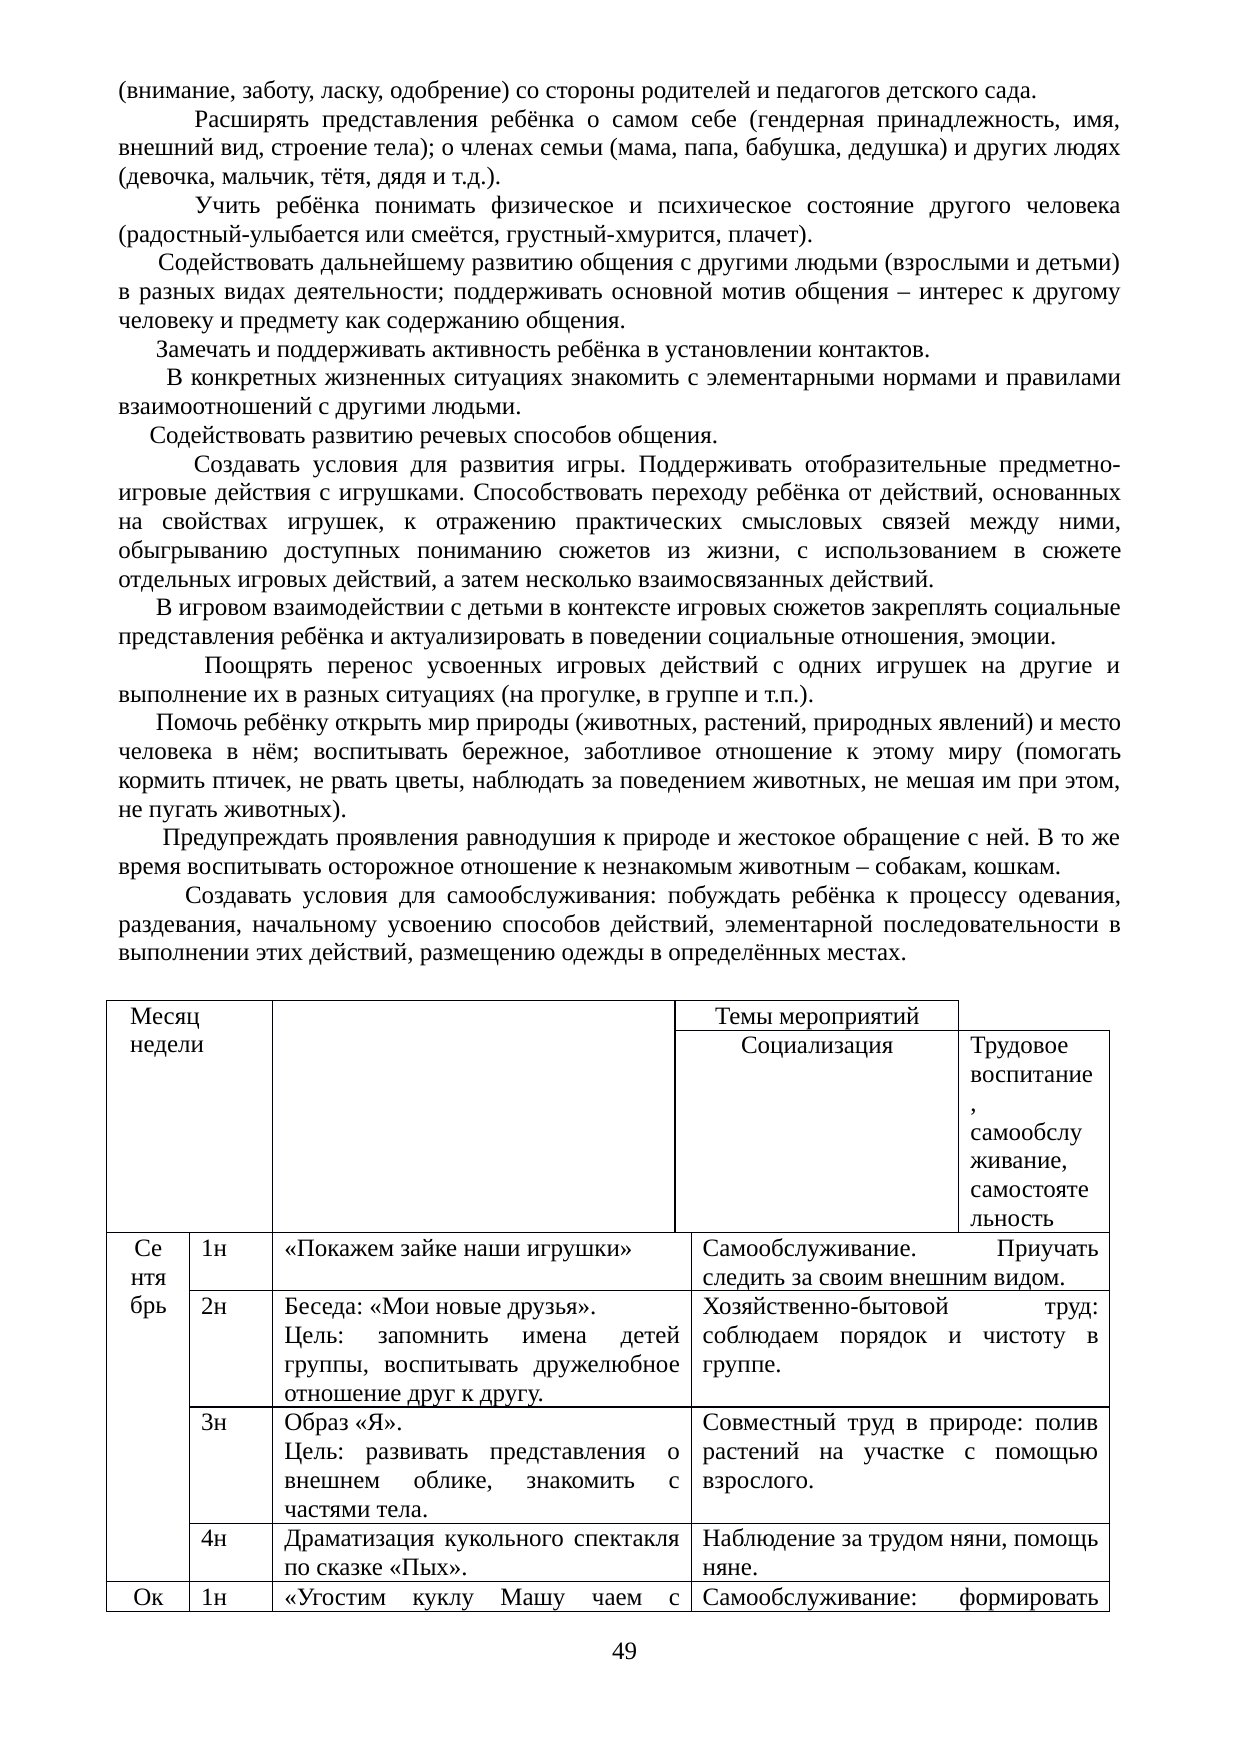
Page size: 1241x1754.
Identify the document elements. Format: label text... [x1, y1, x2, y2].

table_cell Образ «Я». Цель: развивать представления о внешнем облике, знакомить с частями тела. [273, 1408, 691, 1522]
text Создавать условия для развития игры. Поддерживать отобразительные предметно-игровые действия с игрушками. Способствовать переходу ребёнка от действий, основанных на свойствах игрушек, к отражению практических смысловых связей между ними, обыгрыванию доступных пониманию сюжетов из жизни, с использованием в сюжете отдельных игровых действий, а затем несколько взаимосвязанных действий. [118, 449, 1122, 592]
table_cell 2н [190, 1291, 272, 1406]
table_cell Самообслуживание. Приучать следить за своим внешним видом. [692, 1233, 1109, 1290]
table_cell 1н [190, 1582, 272, 1611]
table_header Темы мероприятий [676, 1001, 958, 1029]
text (внимание, заботу, ласку, одобрение) со стороны родителей и педагогов детского сада. [118, 75, 1122, 104]
text Замечать и поддерживать активность ребёнка в установлении контактов. [118, 334, 1122, 362]
text Предупреждать проявления равнодушия к природе и жестокое обращение с ней. В то же время воспитывать осторожное отношение к незнакомым животным – собакам, кошкам. [118, 822, 1122, 880]
table_header Месяц недели [107, 1001, 272, 1232]
table_cell 1н [190, 1233, 272, 1290]
table_cell Ок [107, 1582, 189, 1611]
table_cell Наблюдение за трудом няни, помощь няне. [692, 1524, 1109, 1581]
text Учить ребёнка понимать физическое и психическое состояние другого человека (радостный-улыбается или смеётся, грустный-хмурится, плачет). [118, 190, 1122, 247]
table_cell «Покажем зайке наши игрушки» [273, 1233, 691, 1290]
text Создавать условия для самообслуживания: побуждать ребёнка к процессу одевания, раздевания, начальному усвоению способов действий, элементарной последовательности в выполнении этих действий, размещению одежды в определённых местах. [118, 880, 1122, 966]
text Помочь ребёнку открыть мир природы (животных, растений, природных явлений) и место человека в нём; воспитывать бережное, заботливое отношение к этому миру (помогать кормить птичек, не рвать цветы, наблюдать за поведением животных, не мешая им при этом, не пугать животных). [118, 707, 1122, 822]
table_cell Самообслуживание: формировать [692, 1582, 1109, 1611]
table_cell Социализация [676, 1031, 958, 1232]
table_cell Совместный труд в природе: полив растений на участке с помощью взрослого. [692, 1408, 1109, 1522]
table_cell Трудовое воспитание, самообслуживание, самостоятельность [959, 1031, 1109, 1232]
table_cell Беседа: «Мои новые друзья». Цель: запомнить имена детей группы, воспитывать дружелюбное отношение друг к другу. [273, 1291, 691, 1406]
table_cell Хозяйственно-бытовой труд: соблюдаем порядок и чистоту в группе. [692, 1291, 1109, 1406]
text В конкретных жизненных ситуациях знакомить с элементарными нормами и правилами взаимоотношений с другими людьми. [118, 362, 1122, 420]
table_cell 3н [190, 1408, 272, 1522]
table_header [273, 1001, 674, 1232]
table_cell 4н [190, 1524, 272, 1581]
table_cell Драматизация кукольного спектакля по сказке «Пых». [273, 1524, 691, 1581]
table_cell «Угостим куклу Машу чаем с [273, 1582, 691, 1611]
text В игровом взаимодействии с детьми в контексте игровых сюжетов закреплять социальные представления ребёнка и актуализировать в поведении социальные отношения, эмоции. [118, 592, 1122, 650]
text Содействовать развитию речевых способов общения. [118, 420, 1122, 449]
text Поощрять перенос усвоенных игровых действий с одних игрушек на другие и выполнение их в разных ситуациях (на прогулке, в группе и т.п.). [118, 650, 1122, 707]
table_header [959, 1000, 1110, 1029]
text Расширять представления ребёнка о самом себе (гендерная принадлежность, имя, внешний вид, строение тела); о членах семьи (мама, папа, бабушка, дедушка) и других людях (девочка, мальчик, тётя, дядя и т.д.). [118, 104, 1122, 190]
text Содействовать дальнейшему развитию общения с другими людьми (взрослыми и детьми) в разных видах деятельности; поддерживать основной мотив общения – интерес к другому человеку и предмету как содержанию общения. [118, 247, 1122, 334]
table_cell Сентябрь [107, 1233, 189, 1581]
